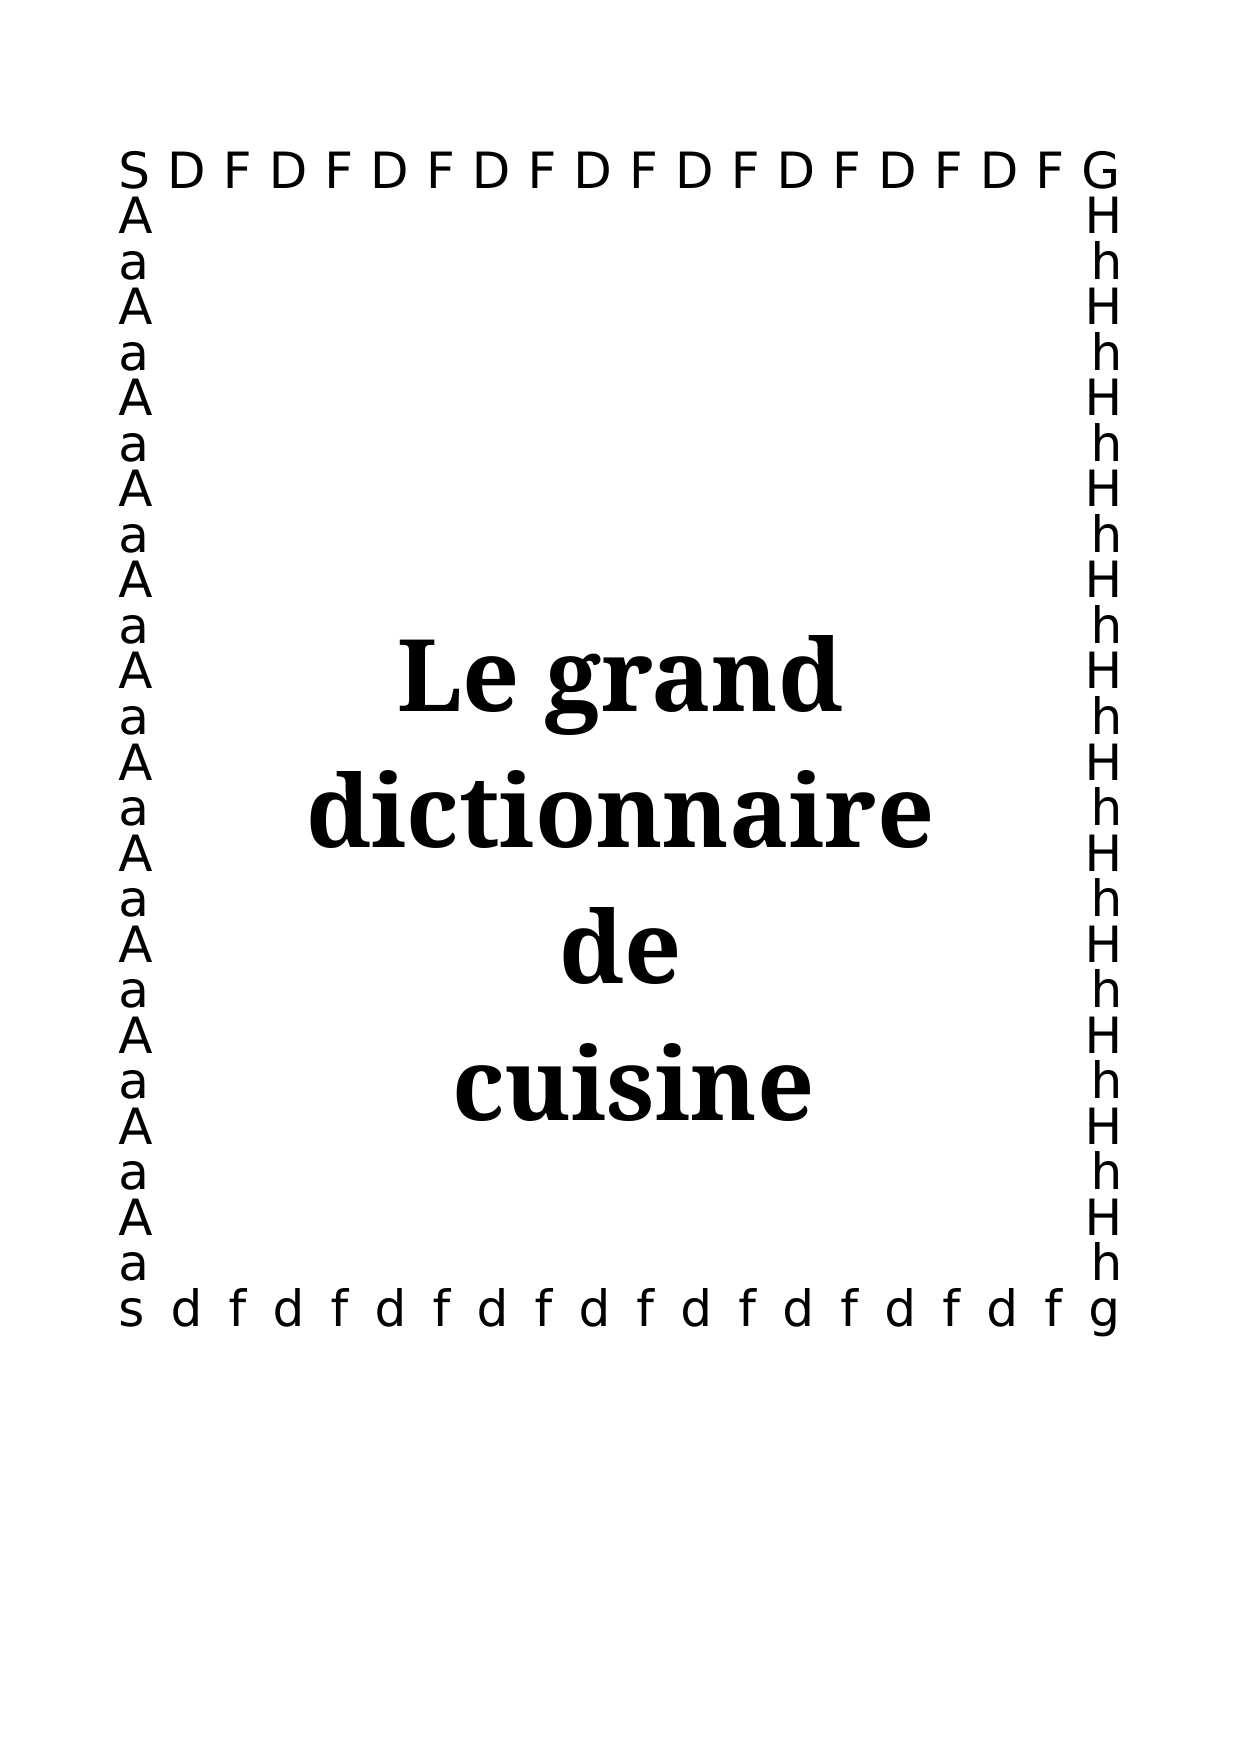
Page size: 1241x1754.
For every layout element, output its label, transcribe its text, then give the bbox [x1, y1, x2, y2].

text A H [118, 563, 1122, 609]
text a h [118, 1246, 1122, 1292]
text sdfdfdfdfdfdfdfdfdfg [118, 1292, 1122, 1337]
text a h [118, 336, 1122, 381]
text A [118, 1018, 266, 1064]
text A [118, 927, 266, 973]
text h [974, 700, 1122, 745]
text a h [118, 244, 1122, 290]
text h [974, 1064, 1122, 1109]
text H [974, 654, 1122, 700]
text SDFDFDFDFDFDFDFDFDFG [118, 153, 1122, 199]
text a [118, 882, 266, 927]
text cuisine [266, 1013, 974, 1149]
text A H [118, 472, 1122, 518]
text H [974, 745, 1122, 791]
text A H [118, 1201, 1122, 1246]
text H [974, 927, 1122, 973]
text Le grand dictionnaire de [266, 604, 974, 1013]
text a h [118, 427, 1122, 472]
text a [118, 791, 266, 836]
text a h [118, 518, 1122, 563]
text A [118, 836, 266, 882]
text h [974, 882, 1122, 927]
text h [974, 973, 1122, 1018]
text a h [118, 1155, 1122, 1201]
text a [118, 700, 266, 745]
text a [118, 973, 266, 1018]
text h [974, 791, 1122, 836]
text A H [118, 381, 1122, 427]
text A [118, 745, 266, 791]
text A [118, 654, 266, 700]
text H [974, 1018, 1122, 1064]
text A H [118, 290, 1122, 336]
text A H [118, 1109, 1122, 1155]
text a [118, 609, 266, 654]
text h [974, 609, 1122, 654]
text H [974, 836, 1122, 882]
text a [118, 1064, 266, 1109]
text A H [118, 199, 1122, 244]
